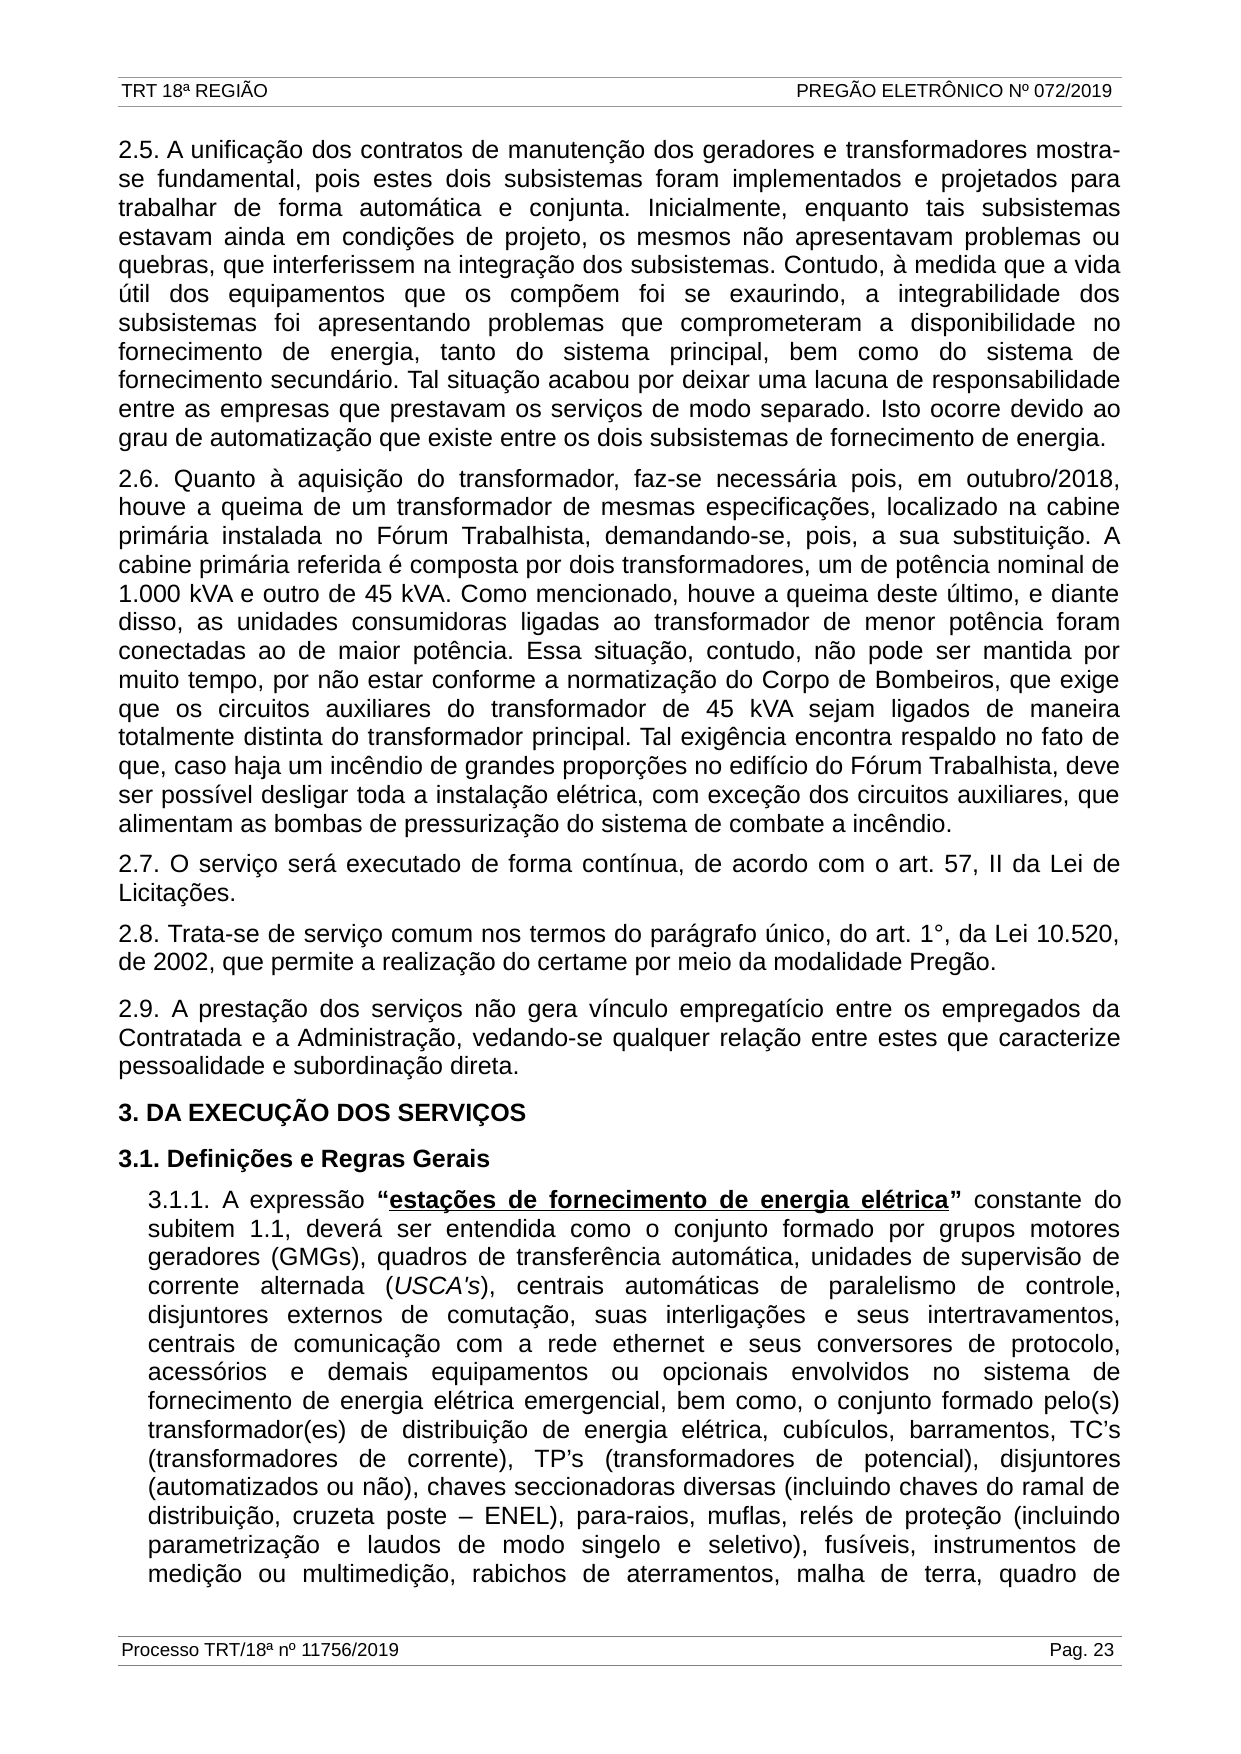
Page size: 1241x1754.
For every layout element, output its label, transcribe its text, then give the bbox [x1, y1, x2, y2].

text 3.1. Definições e Regras Gerais [118, 1144, 1122, 1173]
text 3.1.1. A expressão “estações de fornecimento de energia elétrica” constante do subitem 1.1, deverá ser entendida como o conjunto formado por grupos motores geradores (GMGs), quadros de transferência automática, unidades de supervisão de corrente alternada (USCA's), centrais automáticas de paralelismo de controle, disjuntores externos de comutação, suas interligações e seus intertravamentos, centrais de comunicação com a rede ethernet e seus conversores de protocolo, acessórios e demais equipamentos ou opcionais envolvidos no sistema de fornecimento de energia elétrica emergencial, bem como, o conjunto formado pelo(s) transformador(es) de distribuição de energia elétrica, cubículos, barramentos, TC’s (transformadores de corrente), TP’s (transformadores de potencial), disjuntores (automatizados ou não), chaves seccionadoras diversas (incluindo chaves do ramal de distribuição, cruzeta poste – ENEL), para-raios, muflas, relés de proteção (incluindo parametrização e laudos de modo singelo e seletivo), fusíveis, instrumentos de medição ou multimedição, rabichos de aterramentos, malha de terra, quadro de [148, 1185, 1122, 1587]
text 2.8. Trata-se de serviço comum nos termos do parágrafo único, do art. 1°, da Lei 10.520, de 2002, que permite a realização do certame por meio da modalidade Pregão. [118, 919, 1122, 976]
text 2.6. Quanto à aquisição do transformador, faz-se necessária pois, em outubro/2018, houve a queima de um transformador de mesmas especificações, localizado na cabine primária instalada no Fórum Trabalhista, demandando-se, pois, a sua substituição. A cabine primária referida é composta por dois transformadores, um de potência nominal de 1.000 kVA e outro de 45 kVA. Como mencionado, houve a queima deste último, e diante disso, as unidades consumidoras ligadas ao transformador de menor potência foram conectadas ao de maior potência. Essa situação, contudo, não pode ser mantida por muito tempo, por não estar conforme a normatização do Corpo de Bombeiros, que exige que os circuitos auxiliares do transformador de 45 kVA sejam ligados de maneira totalmente distinta do transformador principal. Tal exigência encontra respaldo no fato de que, caso haja um incêndio de grandes proporções no edifício do Fórum Trabalhista, deve ser possível desligar toda a instalação elétrica, com exceção dos circuitos auxiliares, que alimentam as bombas de pressurização do sistema de combate a incêndio. [118, 464, 1122, 837]
text 2.5. A unificação dos contratos de manutenção dos geradores e transformadores mostra-se fundamental, pois estes dois subsistemas foram implementados e projetados para trabalhar de forma automática e conjunta. Inicialmente, enquanto tais subsistemas estavam ainda em condições de projeto, os mesmos não apresentavam problemas ou quebras, que interferissem na integração dos subsistemas. Contudo, à medida que a vida útil dos equipamentos que os compõem foi se exaurindo, a integrabilidade dos subsistemas foi apresentando problemas que comprometeram a disponibilidade no fornecimento de energia, tanto do sistema principal, bem como do sistema de fornecimento secundário. Tal situação acabou por deixar uma lacuna de responsabilidade entre as empresas que prestavam os serviços de modo separado. Isto ocorre devido ao grau de automatização que existe entre os dois subsistemas de fornecimento de energia. [118, 136, 1122, 452]
text 2.9. A prestação dos serviços não gera vínculo empregatício entre os empregados da Contratada e a Administração, vedando-se qualquer relação entre estes que caracterize pessoalidade e subordinação direta. [118, 994, 1122, 1080]
text 3. DA EXECUÇÃO DOS SERVIÇOS [118, 1098, 1122, 1127]
text 2.7. O serviço será executado de forma contínua, de acordo com o art. 57, II da Lei de Licitações. [118, 849, 1122, 907]
